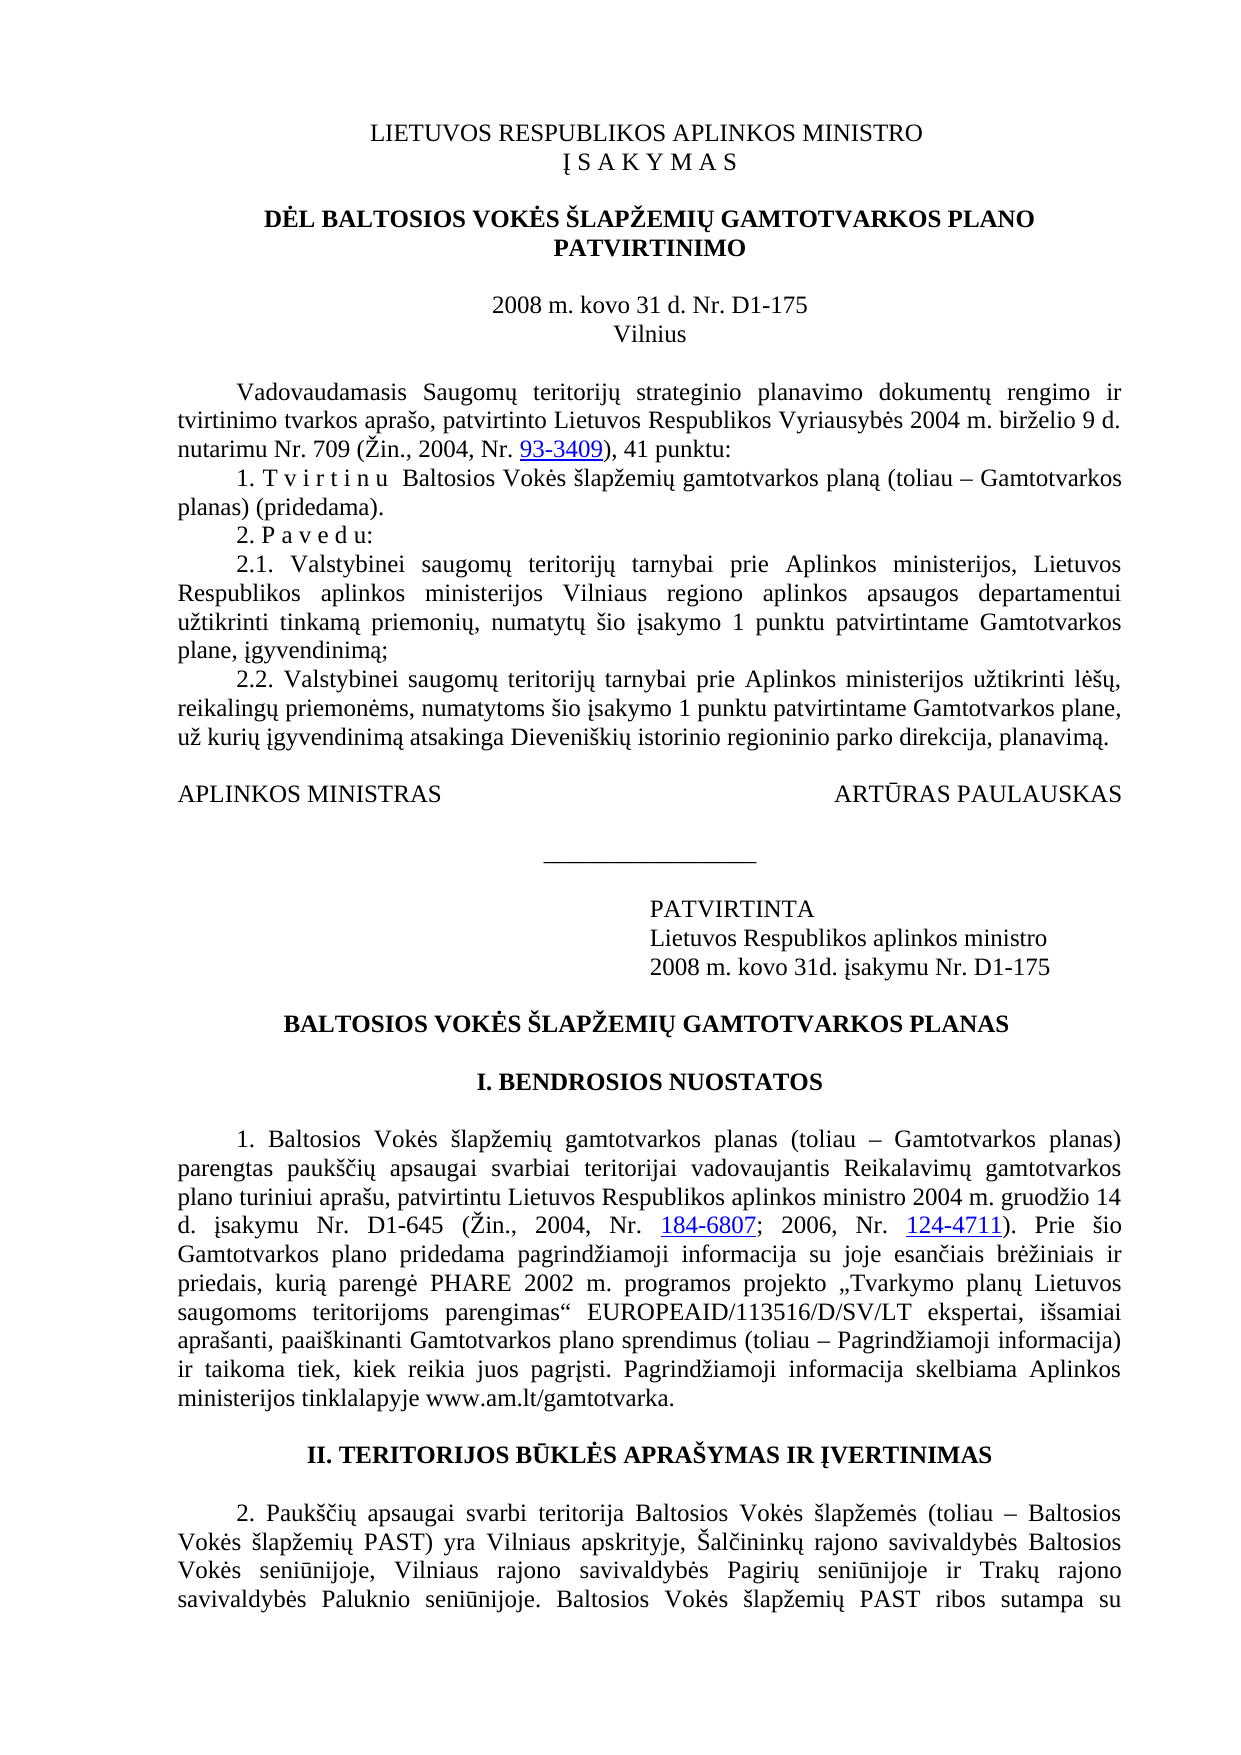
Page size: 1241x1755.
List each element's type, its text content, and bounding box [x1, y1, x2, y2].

text 2.1. Valstybinei saugomų teritorijų tarnybai prie Aplinkos ministerijos, Lietuvos Respublikos aplinkos ministerijos Vilniaus regiono aplinkos apsaugos departamentui užtikrinti tinkamą priemonių, numatytų šio įsakymo 1 punktu patvirtintame Gamtotvarkos plane, įgyvendinimą; [177, 549, 1122, 664]
text 2. Pavedu: [177, 521, 1122, 549]
text APLINKOS MINISTRAS ARTŪRAS PAULAUSKAS [177, 779, 1122, 808]
text II. TERITORIJOS BŪKLĖS APRAŠYMAS IR ĮVERTINIMAS [177, 1441, 1122, 1469]
text Vilnius [177, 319, 1122, 348]
text 1. Baltosios Vokės šlapžemių gamtotvarkos planas (toliau – Gamtotvarkos planas) parengtas paukščių apsaugai svarbiai teritorijai vadovaujantis Reikalavimų gamtotvarkos plano turiniui aprašu, patvirtintu Lietuvos Respublikos aplinkos ministro 2004 m. gruodžio 14 d. įsakymu Nr. D1-645 (Žin., 2004, Nr. 184-6807; 2006, Nr. 124-4711). Prie šio Gamtotvarkos plano pridedama pagrindžiamoji informacija su joje esančiais brėžiniais ir priedais, kurią parengė PHARE 2002 m. programos projekto „Tvarkymo planų Lietuvos saugomoms teritorijoms parengimas“ EUROPEAID/113516/D/SV/LT ekspertai, išsamiai aprašanti, paaiškinanti Gamtotvarkos plano sprendimus (toliau – Pagrindžiamoji informacija) ir taikoma tiek, kiek reikia juos pagrįsti. Pagrindžiamoji informacija skelbiama Aplinkos ministerijos tinklalapyje www.am.lt/gamtotvarka. [177, 1124, 1122, 1412]
text 2. Paukščių apsaugai svarbi teritorija Baltosios Vokės šlapžemės (toliau – Baltosios Vokės šlapžemių PAST) yra Vilniaus apskrityje, Šalčininkų rajono savivaldybės Baltosios Vokės seniūnijoje, Vilniaus rajono savivaldybės Pagirių seniūnijoje ir Trakų rajono savivaldybės Paluknio seniūnijoje. Baltosios Vokės šlapžemių PAST ribos sutampa su [177, 1498, 1122, 1613]
text Vadovaudamasis Saugomų teritorijų strateginio planavimo dokumentų rengimo ir tvirtinimo tvarkos aprašo, patvirtinto Lietuvos Respublikos Vyriausybės 2004 m. birželio 9 d. nutarimu Nr. 709 (Žin., 2004, Nr. 93-3409), 41 punktu: [177, 377, 1122, 463]
text Lietuvos Respublikos aplinkos ministro 2008 m. kovo 31d. įsakymu Nr. D1-175 [649, 923, 1122, 981]
text ĮSAKYMAS [177, 147, 1122, 176]
text _________________ [177, 837, 1122, 866]
text DĖL BALTOSIOS VOKĖS ŠLAPŽEMIŲ GAMTOTVARKOS PLANO PATVIRTINIMO [177, 204, 1122, 262]
text LIETUVOS RESPUBLIKOS APLINKOS MINISTRO [177, 118, 1122, 147]
text I. BENDROSIOS NUOSTATOS [177, 1067, 1122, 1096]
text 2.2. Valstybinei saugomų teritorijų tarnybai prie Aplinkos ministerijos užtikrinti lėšų, reikalingų priemonėms, numatytoms šio įsakymo 1 punktu patvirtintame Gamtotvarkos plane, už kurių įgyvendinimą atsakinga Dieveniškių istorinio regioninio parko direkcija, planavimą. [177, 664, 1122, 751]
text PATVIRTINTA [649, 894, 1122, 923]
text 2008 m. kovo 31 d. Nr. D1-175 [177, 291, 1122, 319]
text 1. Tvirtinu Baltosios Vokės šlapžemių gamtotvarkos planą (toliau – Gamtotvarkos planas) (pridedama). [177, 463, 1122, 521]
text BALTOSIOS VOKĖS ŠLAPŽEMIŲ GAMTOTVARKOS PLANAS [177, 1009, 1122, 1038]
